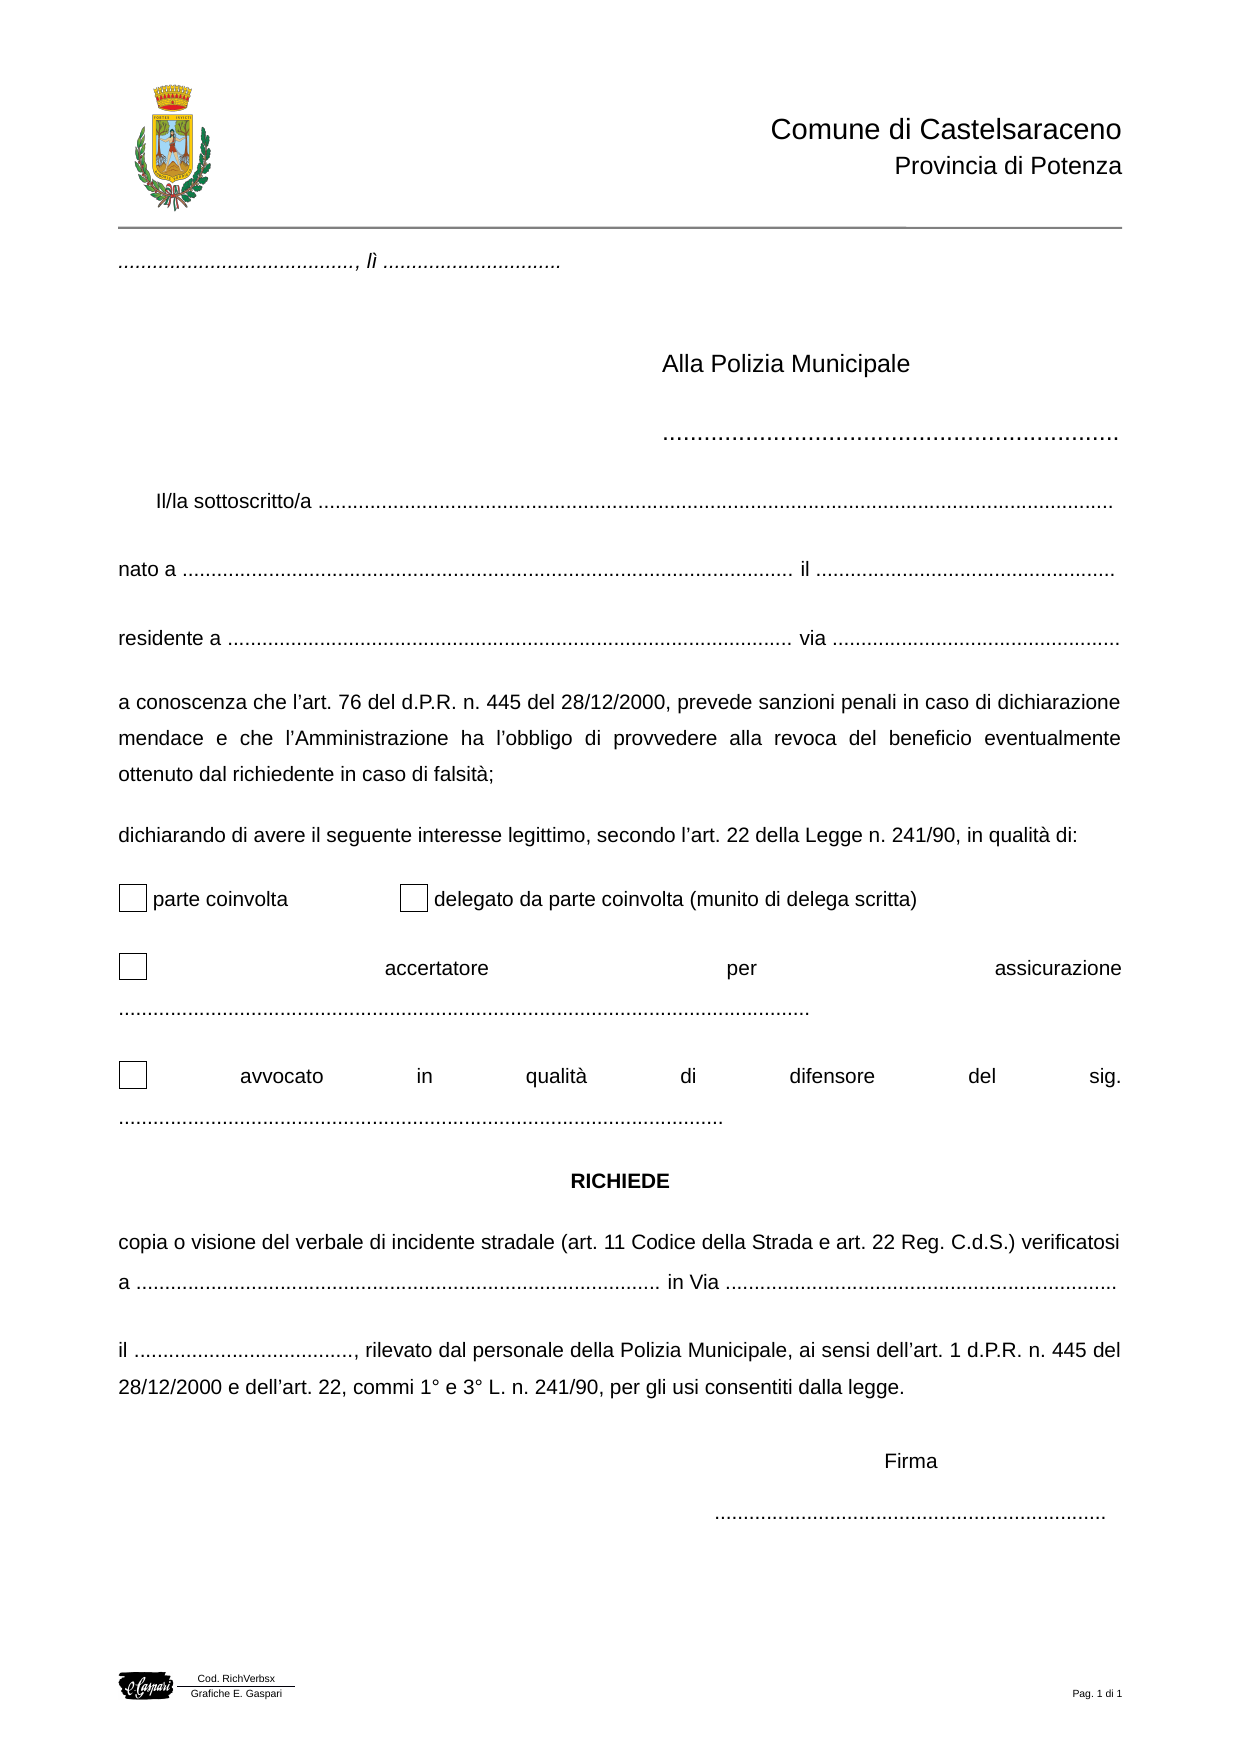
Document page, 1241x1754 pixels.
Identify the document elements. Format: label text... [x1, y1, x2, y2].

picture [118, 1671, 174, 1700]
text Comune di Castelsaraceno [224, 112, 1122, 146]
text .................................................................. [118, 417, 1122, 446]
picture [122, 82, 224, 213]
text RICHIEDE [118, 1169, 1122, 1193]
text dichiarando di avere il seguente interesse legittimo, secondo l’art. 22 della Legge n. 241/90, in qualità di: [118, 822, 1122, 846]
text nato a .......................................................................................................... il .................................................... [118, 553, 1122, 582]
text avvocato in qualità di difensore del sig. ......................................................................................................... [118, 1060, 1122, 1130]
text Firma [699, 1448, 1122, 1472]
text a conoscenza che l’art. 76 del d.P.R. n. 445 del 28/12/2000, prevede sanzioni penali in caso di dichiarazione mendace e che l’Amministrazione ha l’obbligo di provvedere alla revoca del beneficio eventualmente ottenuto dal richiedente in caso di falsità; [118, 690, 1122, 786]
text parte coinvolta delegato da parte coinvolta (munito di delega scritta) [118, 883, 1122, 912]
text il ......................................, rilevato dal personale della Polizia Municipale, ai sensi dell’art. 1 d.P.R. n. 445 del 28/12/2000 e dell’art. 22, commi 1° e 3° L. n. 241/90, per gli usi consentiti dalla legge. [118, 1334, 1122, 1399]
text copia o visione del verbale di incidente stradale (art. 11 Codice della Strada e art. 22 Reg. C.d.S.) verificatosi a ........................................................................................... in Via .................................................................... [118, 1230, 1122, 1295]
text .................................................................... [699, 1496, 1122, 1525]
text accertatore per assicurazione ........................................................................................................................ [118, 952, 1122, 1021]
text Il/la sottoscritto/a .......................................................................................................................................... [118, 485, 1122, 514]
text residente a .................................................................................................. via .................................................. [118, 622, 1122, 650]
text Alla Polizia Municipale [118, 349, 1122, 378]
text Provincia di Potenza [224, 151, 1122, 180]
text ........................................., lì ............................... [118, 245, 1122, 274]
